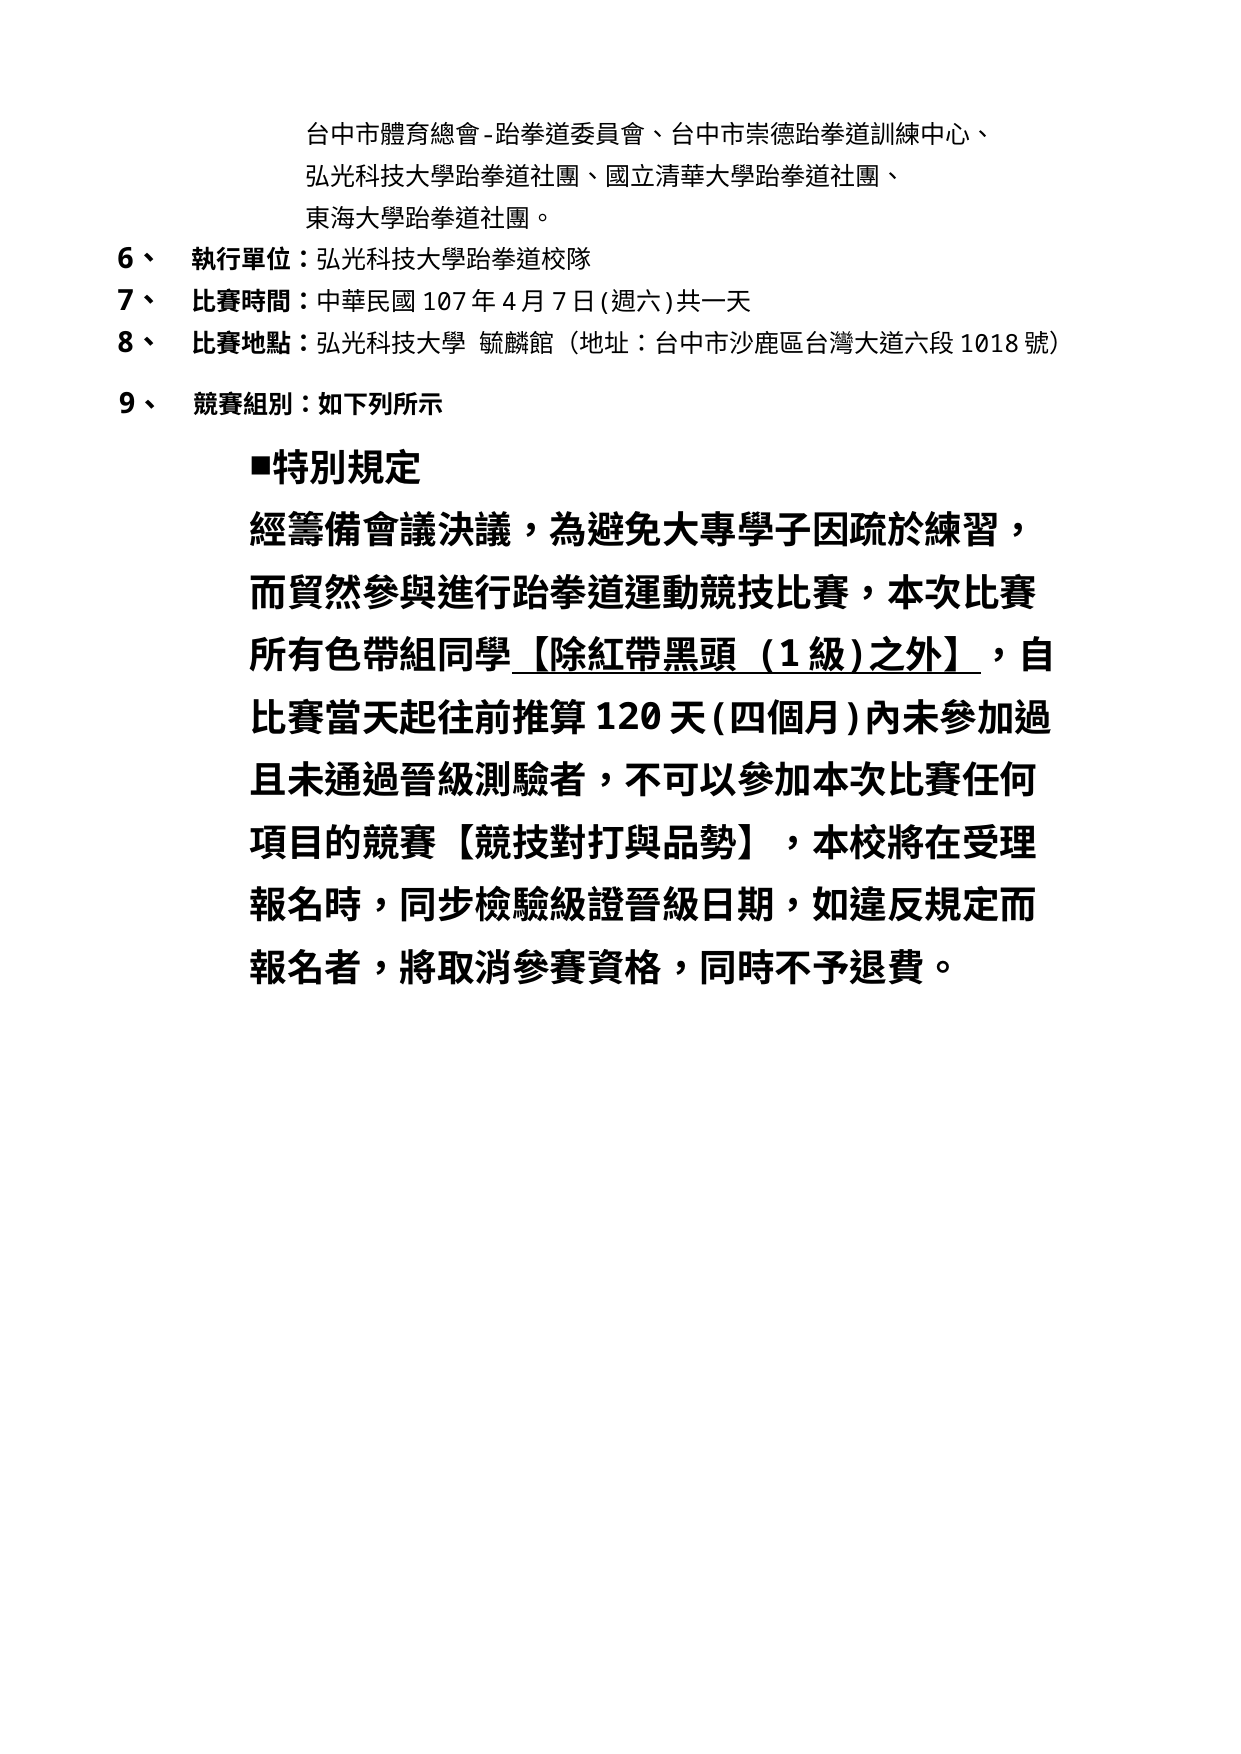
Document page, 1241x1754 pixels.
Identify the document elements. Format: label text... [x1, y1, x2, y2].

list 競賽組別：如下列所示 ■特別規定 經籌備會議決議，為避免大專學子因疏於練習，而貿然參與進行跆拳道運動競技比賽，本次比賽所有色帶組同學【除紅帶黑頭 (1級)之外】，自比賽當天起往前推算120天(四個月)內未參加過且未通過晉級測驗者，不可以參加本次比賽任何項目的競賽【競技對打與品勢】，本校將在受理報名時，同步檢驗級證晉級日期，如違反規定而報名者，將取消參賽資格，同時不予退費。 [118, 361, 1069, 986]
list 比賽時間：中華民國107年4月7日(週六)共一天 [117, 277, 1069, 319]
text 東海大學跆拳道社團。 [118, 194, 1122, 236]
text 弘光科技大學跆拳道社團、國立清華大學跆拳道社團、 [118, 152, 1069, 194]
text 台中市體育總會-跆拳道委員會、台中市崇德跆拳道訓練中心、 [118, 111, 1069, 152]
list 執行單位：弘光科技大學跆拳道校隊 [117, 236, 1069, 277]
list 比賽地點：弘光科技大學 毓麟館（地址：台中市沙鹿區台灣大道六段1018號） [117, 319, 1122, 361]
